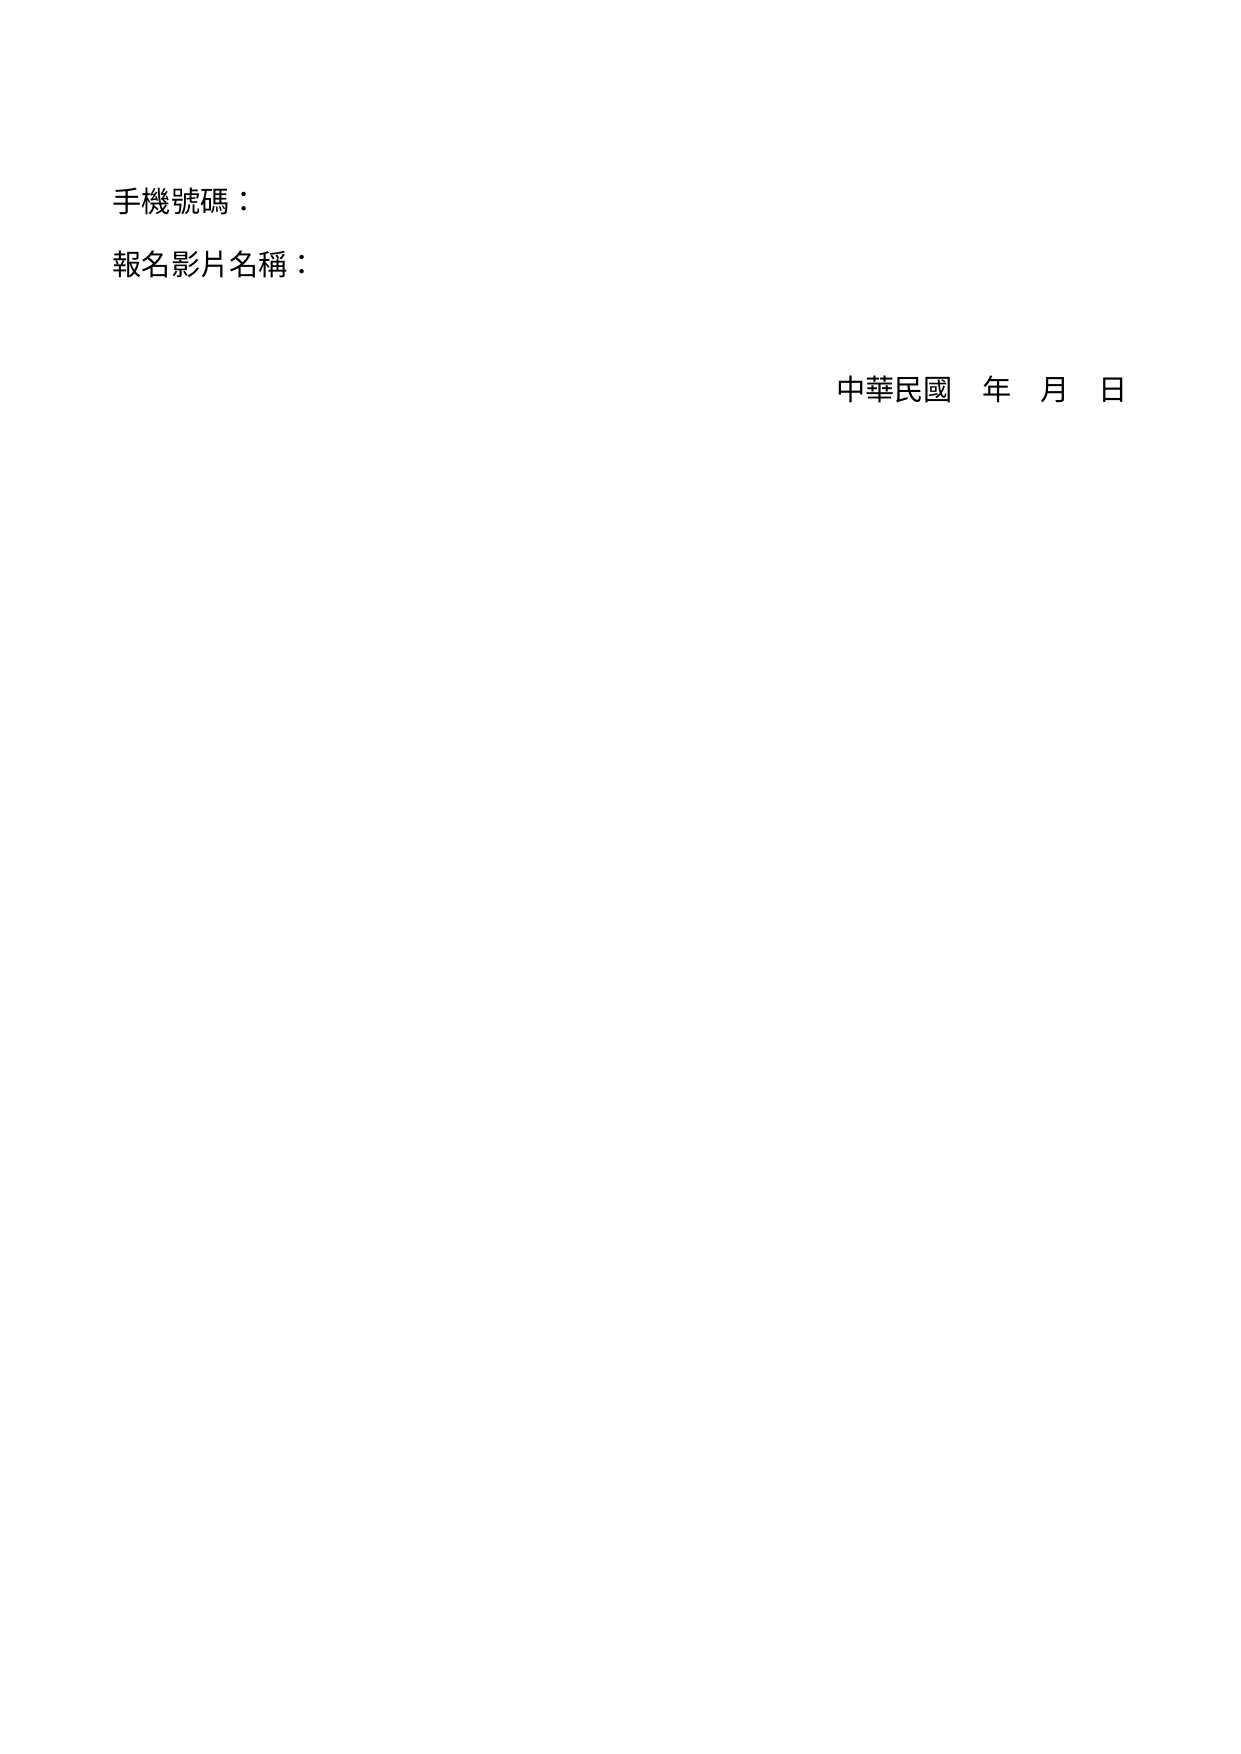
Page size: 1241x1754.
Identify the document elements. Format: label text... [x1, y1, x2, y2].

text 中華民國 年 月 日 [112, 346, 1128, 408]
text 手機號碼： [112, 158, 1128, 221]
text 報名影片名稱： [112, 221, 1128, 283]
